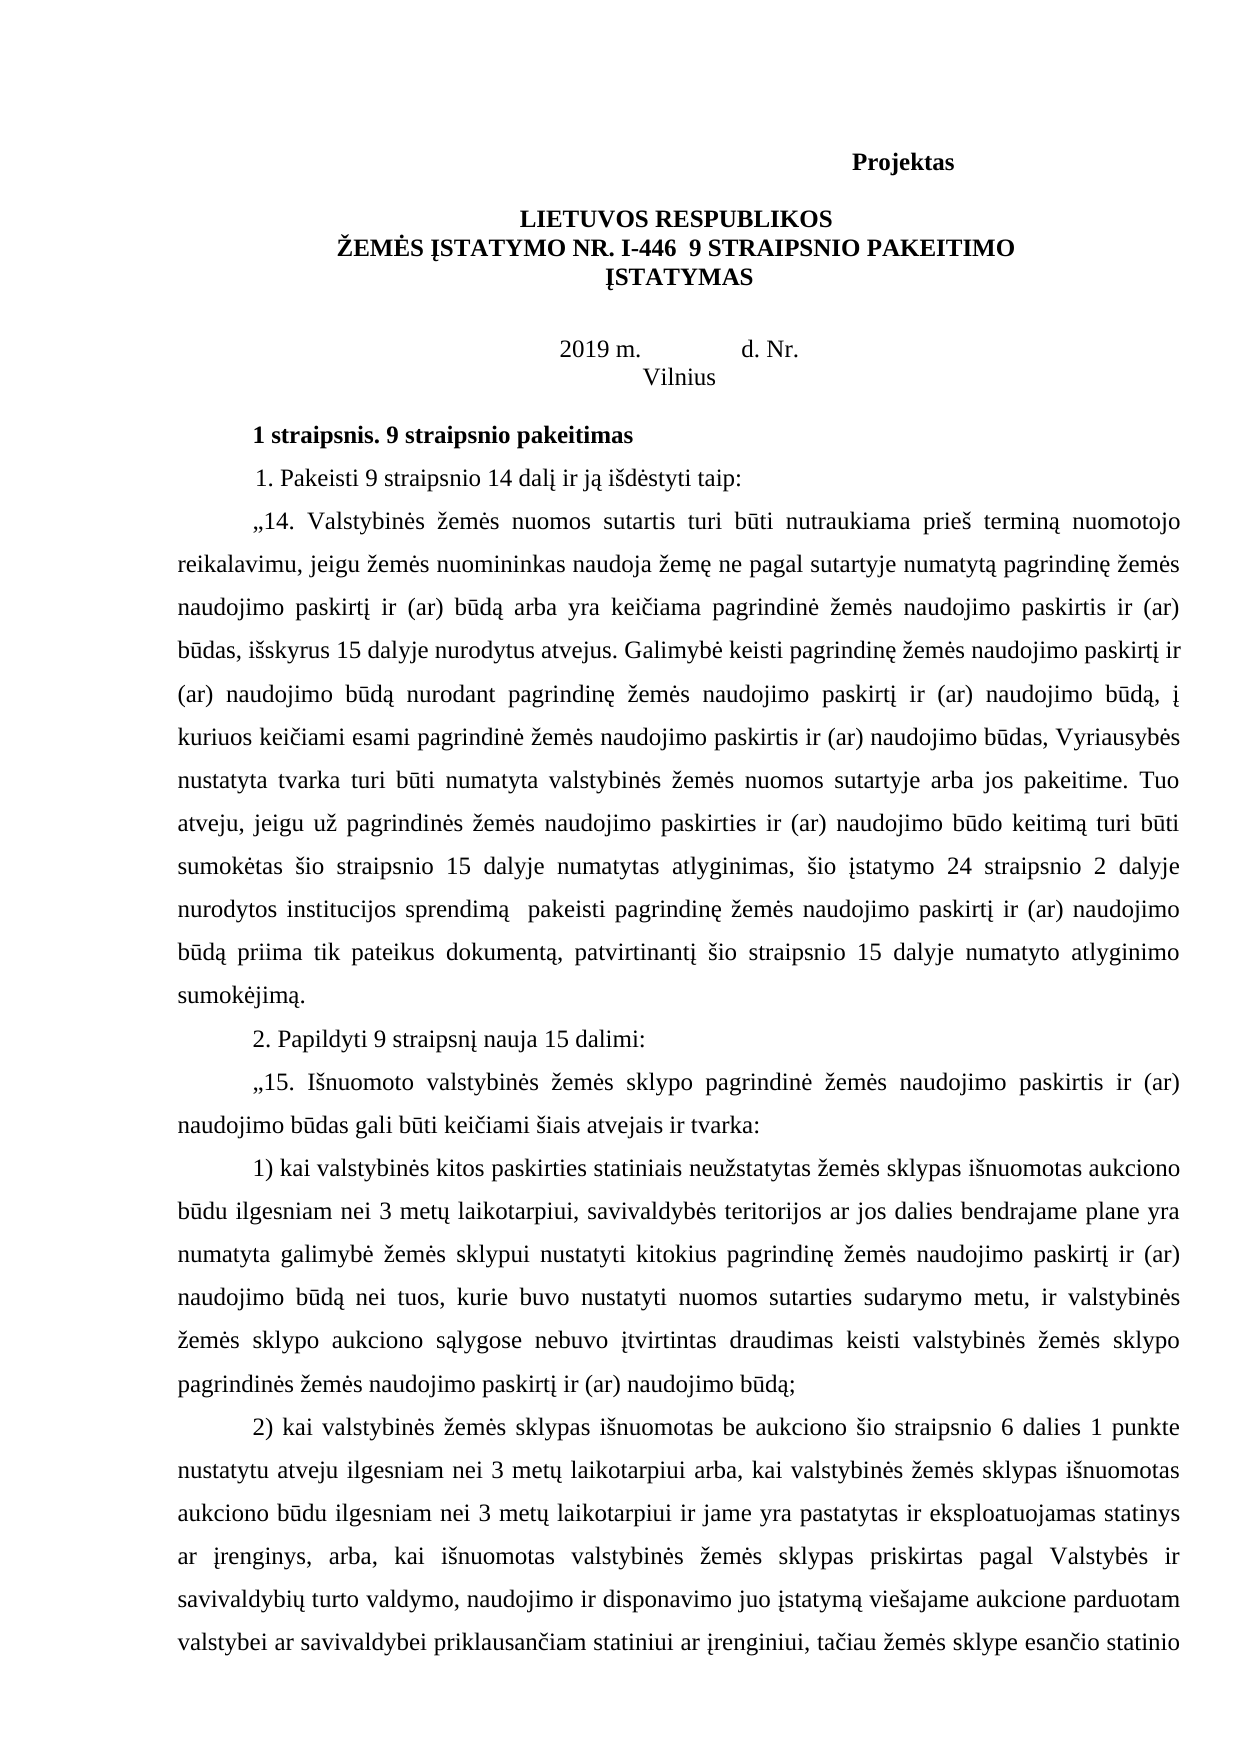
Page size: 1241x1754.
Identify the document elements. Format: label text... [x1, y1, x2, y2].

text „15. Išnuomoto valstybinės žemės sklypo pagrindinė žemės naudojimo paskirtis ir (ar) naudojimo būdas gali būti keičiami šiais atvejais ir tvarka: [177, 1067, 1181, 1139]
text „14. Valstybinės žemės nuomos sutartis turi būti nutraukiama prieš terminą nuomotojo reikalavimu, jeigu žemės nuomininkas naudoja žemę ne pagal sutartyje numatytą pagrindinę žemės naudojimo paskirtį ir (ar) būdą arba yra keičiama pagrindinė žemės naudojimo paskirtis ir (ar) būdas, išskyrus 15 dalyje nurodytus atvejus. Galimybė keisti pagrindinę žemės naudojimo paskirtį ir (ar) naudojimo būdą nurodant pagrindinę žemės naudojimo paskirtį ir (ar) naudojimo būdą, į kuriuos keičiami esami pagrindinė žemės naudojimo paskirtis ir (ar) naudojimo būdas, Vyriausybės nustatyta tvarka turi būti numatyta valstybinės žemės nuomos sutartyje arba jos pakeitime. Tuo atveju, jeigu už pagrindinės žemės naudojimo paskirties ir (ar) naudojimo būdo keitimą turi būti sumokėtas šio straipsnio 15 dalyje numatytas atlyginimas, šio įstatymo 24 straipsnio 2 dalyje nurodytos institucijos sprendimą pakeisti pagrindinę žemės naudojimo paskirtį ir (ar) naudojimo būdą priima tik pateikus dokumentą, patvirtinantį šio straipsnio 15 dalyje numatyto atlyginimo sumokėjimą. [177, 506, 1181, 1009]
text 1 straipsnis. 9 straipsnio pakeitimas [177, 420, 1181, 449]
text 2019 m. d. Nr. [177, 334, 1181, 362]
text 2. Papildyti 9 straipsnį nauja 15 dalimi: [177, 1024, 1181, 1052]
text ĮSTATYMAS [177, 262, 1181, 291]
text ŽEMĖS ĮSTATYMO NR. I-446 9 STRAIPSNIO PAKEITIMO [177, 233, 1181, 262]
text 1. Pakeisti 9 straipsnio 14 dalį ir ją išdėstyti taip: [177, 463, 1181, 492]
text Vilnius [177, 362, 1181, 391]
text LIETUVOS RESPUBLIKOS [177, 204, 1181, 233]
text 2) kai valstybinės žemės sklypas išnuomotas be aukciono šio straipsnio 6 dalies 1 punkte nustatytu atveju ilgesniam nei 3 metų laikotarpiui arba, kai valstybinės žemės sklypas išnuomotas aukciono būdu ilgesniam nei 3 metų laikotarpiui ir jame yra pastatytas ir eksploatuojamas statinys ar įrenginys, arba, kai išnuomotas valstybinės žemės sklypas priskirtas pagal Valstybės ir savivaldybių turto valdymo, naudojimo ir disponavimo juo įstatymą viešajame aukcione parduotam valstybei ar savivaldybei priklausančiam statiniui ar įrenginiui, tačiau žemės sklype esančio statinio [177, 1412, 1181, 1656]
text Projektas [177, 147, 1181, 176]
text 1) kai valstybinės kitos paskirties statiniais neužstatytas žemės sklypas išnuomotas aukciono būdu ilgesniam nei 3 metų laikotarpiui, savivaldybės teritorijos ar jos dalies bendrajame plane yra numatyta galimybė žemės sklypui nustatyti kitokius pagrindinę žemės naudojimo paskirtį ir (ar) naudojimo būdą nei tuos, kurie buvo nustatyti nuomos sutarties sudarymo metu, ir valstybinės žemės sklypo aukciono sąlygose nebuvo įtvirtintas draudimas keisti valstybinės žemės sklypo pagrindinės žemės naudojimo paskirtį ir (ar) naudojimo būdą; [177, 1153, 1181, 1397]
